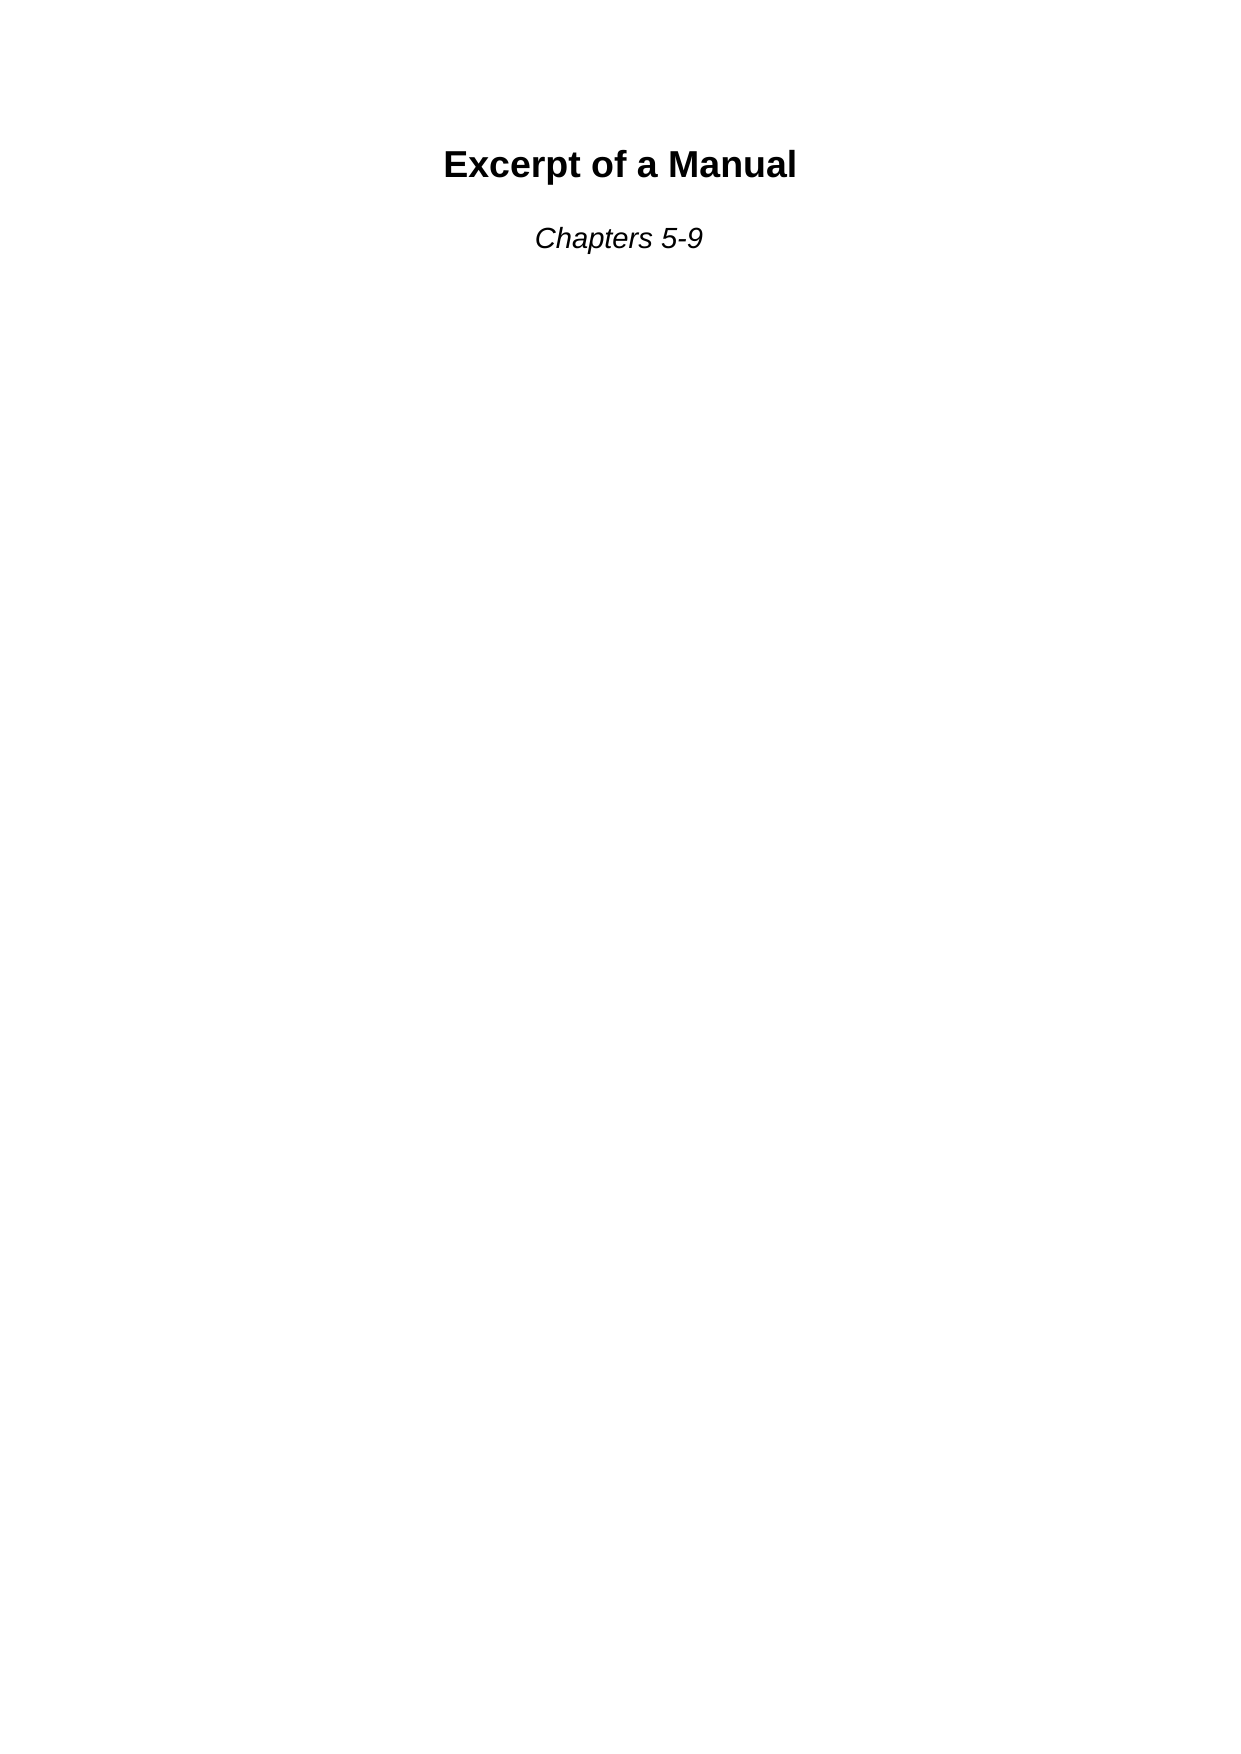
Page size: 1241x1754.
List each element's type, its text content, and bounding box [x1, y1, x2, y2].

subtitle Chapters 5-9 [118, 222, 1122, 255]
title Excerpt of a Manual [118, 143, 1122, 185]
